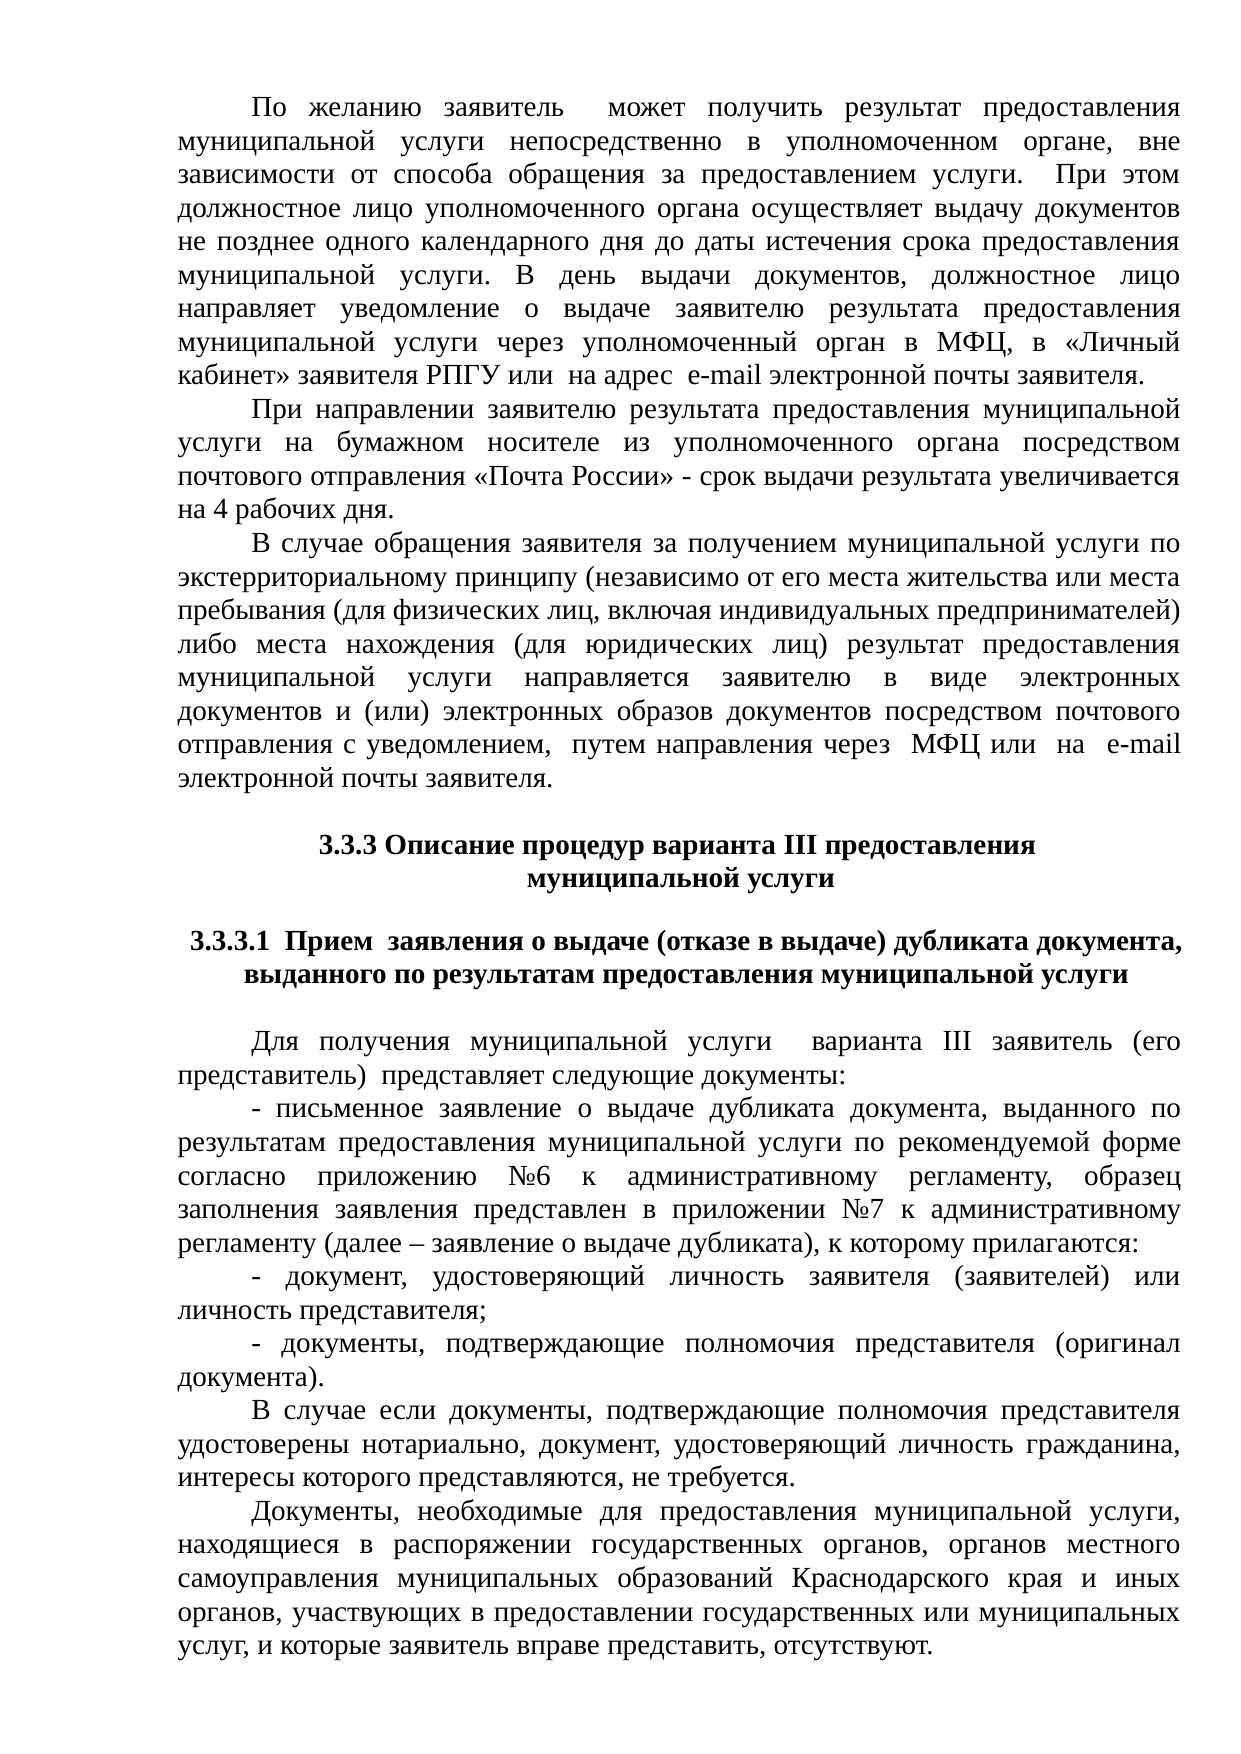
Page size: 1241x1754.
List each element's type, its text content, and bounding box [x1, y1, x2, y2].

text - документы, подтверждающие полномочия представителя (оригинал документа). [177, 1325, 1181, 1392]
text муниципальной услуги [177, 861, 1181, 894]
text Для получения муниципальной услуги варианта III заявитель (его представитель) представляет следующие документы: [177, 1023, 1181, 1091]
text 3.3.3 Описание процедур варианта III предоставления [177, 827, 1181, 861]
text - документ, удостоверяющий личность заявителя (заявителей) или личность представителя; [177, 1258, 1181, 1325]
text В случае обращения заявителя за получением муниципальной услуги по экстерриториальному принципу (независимо от его места жительства или места пребывания (для физических лиц, включая индивидуальных предпринимателей) либо места нахождения (для юридических лиц) результат предоставления муниципальной услуги направляется заявителю в виде электронных документов и (или) электронных образов документов посредством почтового отправления с уведомлением, путем направления через МФЦ или на e-mail электронной почты заявителя. [177, 525, 1181, 793]
text Документы, необходимые для предоставления муниципальной услуги, находящиеся в распоряжении государственных органов, органов местного самоуправления муниципальных образований Краснодарского края и иных органов, участвующих в предоставлении государственных или муниципальных услуг, и которые заявитель вправе представить, отсутствуют. [177, 1493, 1181, 1661]
text В случае если документы, подтверждающие полномочия представителя удостоверены нотариально, документ, удостоверяющий личность гражданина, интересы которого представляются, не требуется. [177, 1392, 1181, 1493]
text По желанию заявитель может получить результат предоставления муниципальной услуги непосредственно в уполномоченном органе, вне зависимости от способа обращения за предоставлением услуги. При этом должностное лицо уполномоченного органа осуществляет выдачу документов не позднее одного календарного дня до даты истечения срока предоставления муниципальной услуги. В день выдачи документов, должностное лицо направляет уведомление о выдаче заявителю результата предоставления муниципальной услуги через уполномоченный орган в МФЦ, в «Личный кабинет» заявителя РПГУ или на адрес e-mail электронной почты заявителя. [177, 89, 1181, 391]
text - письменное заявление о выдаче дубликата документа, выданного по результатам предоставления муниципальной услуги по рекомендуемой форме согласно приложению №6 к административному регламенту, образец заполнения заявления представлен в приложении №7 к административному регламенту (далее – заявление о выдаче дубликата), к которому прилагаются: [177, 1091, 1181, 1258]
text 3.3.3.1 Прием заявления о выдаче (отказе в выдаче) дубликата документа, выданного по результатам предоставления муниципальной услуги [177, 923, 1195, 990]
text При направлении заявителю результата предоставления муниципальной услуги на бумажном носителе из уполномоченного органа посредством почтового отправления «Почта России» - срок выдачи результата увеличивается на 4 рабочих дня. [177, 391, 1181, 525]
